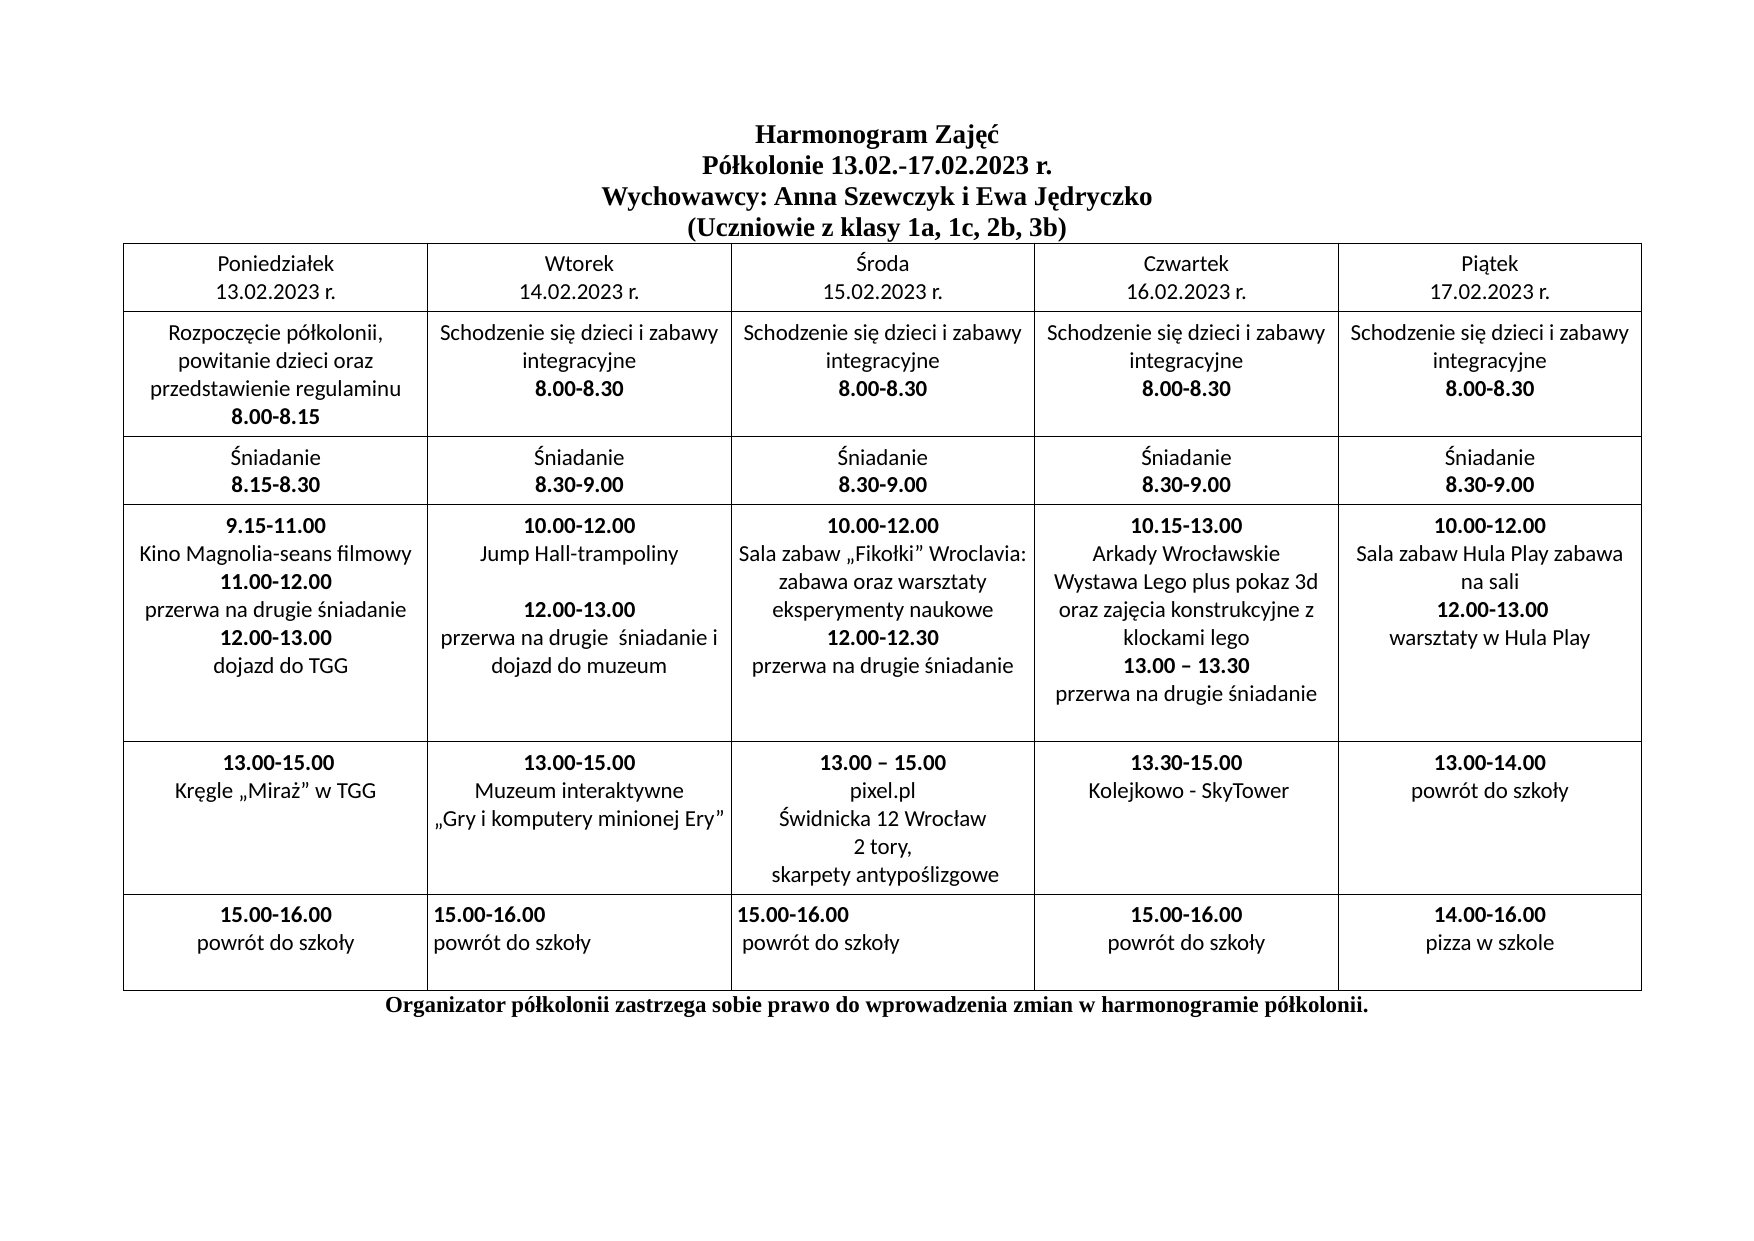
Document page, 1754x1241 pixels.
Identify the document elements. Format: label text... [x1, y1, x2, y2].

table_cell 15.00-16.00 powrót do szkoły [428, 895, 731, 990]
table_cell Śniadanie 8.30-9.00 [732, 437, 1034, 504]
table_header Poniedziałek 13.02.2023 r. [124, 244, 427, 311]
table_header Czwartek 16.02.2023 r. [1035, 244, 1338, 311]
table_header Piątek 17.02.2023 r. [1339, 244, 1641, 311]
table_cell 15.00-16.00 powrót do szkoły [124, 895, 427, 990]
table_cell Schodzenie się dzieci i zabawy integracyjne 8.00-8.30 [1035, 312, 1338, 436]
text Organizator półkolonii zastrzega sobie prawo do wprowadzenia zmian w harmonogramie półkolonii. [118, 991, 1636, 1018]
table_cell 13.00 – 15.00 pixel.pl Świdnicka 12 Wrocław 2 tory, skarpety antypoślizgowe [732, 742, 1034, 894]
table_cell 13.30-15.00 Kolejkowo - SkyTower [1035, 742, 1338, 894]
table_cell 13.00-15.00 Muzeum interaktywne „Gry i komputery minionej Ery” [428, 742, 731, 894]
table_cell Śniadanie 8.15-8.30 [124, 437, 427, 504]
table_cell Schodzenie się dzieci i zabawy integracyjne 8.00-8.30 [428, 312, 731, 436]
text Półkolonie 13.02.-17.02.2023 r. [118, 149, 1636, 180]
table_cell Rozpoczęcie półkolonii, powitanie dzieci oraz przedstawienie regulaminu 8.00-8.15 [124, 312, 427, 436]
table_cell Śniadanie 8.30-9.00 [428, 437, 731, 504]
table_cell 10.00-12.00 Sala zabaw „Fikołki” Wroclavia: zabawa oraz warsztaty eksperymenty naukowe 12.00-12.30 przerwa na drugie śniadanie [732, 505, 1034, 741]
text Harmonogram Zajęć [118, 118, 1636, 149]
table_cell Schodzenie się dzieci i zabawy integracyjne 8.00-8.30 [1339, 312, 1641, 436]
table_cell 15.00-16.00 powrót do szkoły [732, 895, 1034, 990]
table_cell Schodzenie się dzieci i zabawy integracyjne 8.00-8.30 [732, 312, 1034, 436]
table_cell 10.00-12.00 Sala zabaw Hula Play zabawa na sali 12.00-13.00 warsztaty w Hula Play [1339, 505, 1641, 741]
table_cell 15.00-16.00 powrót do szkoły [1035, 895, 1338, 990]
table_header Wtorek 14.02.2023 r. [428, 244, 731, 311]
table_cell 9.15-11.00 Kino Magnolia-seans filmowy 11.00-12.00 przerwa na drugie śniadanie 12.00-13.00 dojazd do TGG [124, 505, 427, 741]
table_cell Śniadanie 8.30-9.00 [1035, 437, 1338, 504]
text Wychowawcy: Anna Szewczyk i Ewa Jędryczko [118, 180, 1636, 212]
table_cell 14.00-16.00 pizza w szkole [1339, 895, 1641, 990]
table_cell 13.00-14.00 powrót do szkoły [1339, 742, 1641, 894]
text (Uczniowie z klasy 1a, 1c, 2b, 3b) [118, 212, 1636, 243]
table_cell 13.00-15.00 Kręgle „Miraż” w TGG [124, 742, 427, 894]
table_cell Śniadanie 8.30-9.00 [1339, 437, 1641, 504]
table_cell 10.15-13.00 Arkady Wrocławskie Wystawa Lego plus pokaz 3d oraz zajęcia konstrukcyjne z klockami lego 13.00 – 13.30 przerwa na drugie śniadanie [1035, 505, 1338, 741]
table_header Środa 15.02.2023 r. [732, 244, 1034, 311]
table_cell 10.00-12.00 Jump Hall-trampoliny 12.00-13.00 przerwa na drugie śniadanie i dojazd do muzeum [428, 505, 731, 741]
